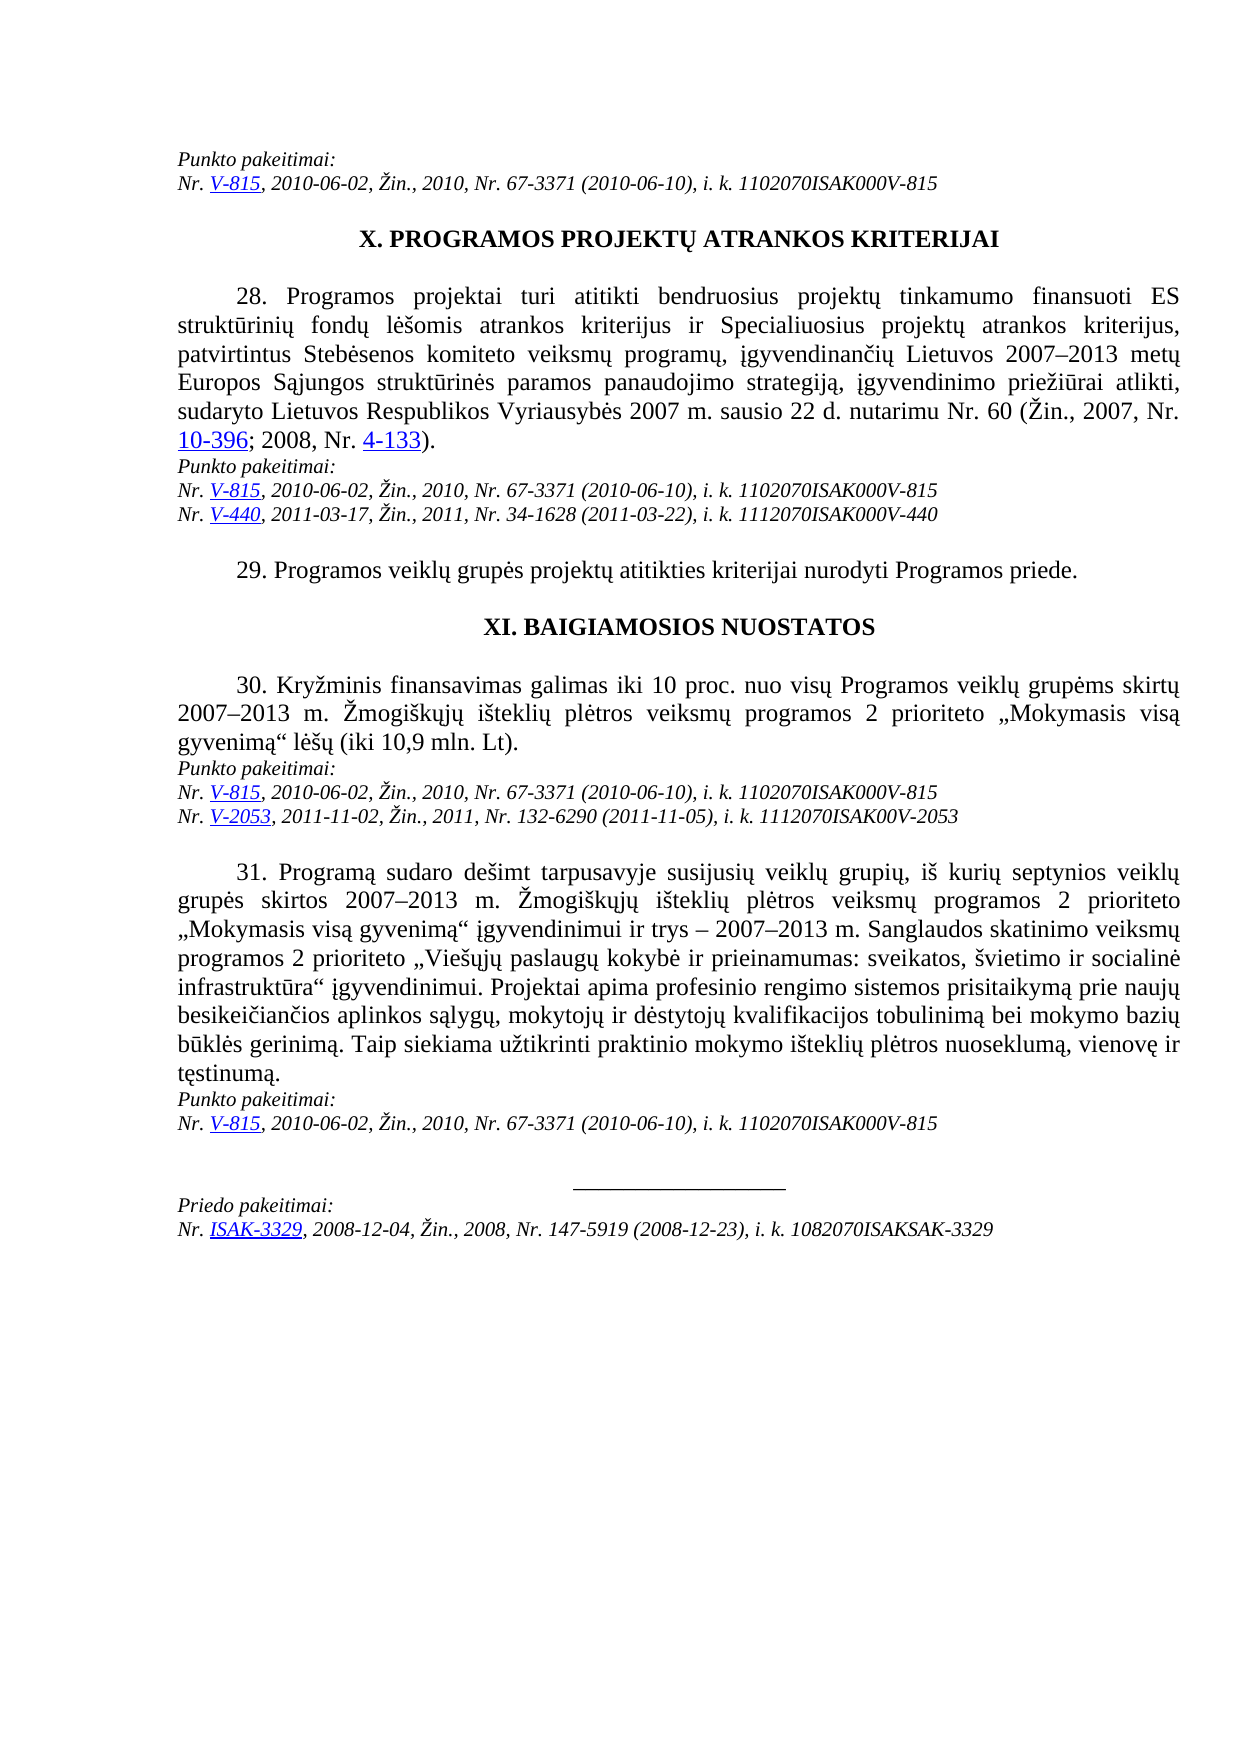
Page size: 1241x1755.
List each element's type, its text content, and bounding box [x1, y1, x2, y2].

text Punkto pakeitimai: [177, 756, 1181, 780]
text Nr. V-2053, 2011-11-02, Žin., 2011, Nr. 132-6290 (2011-11-05), i. k. 1112070ISAK00V-2053 [177, 804, 1181, 828]
text XI. BAIGIAMOSIOS NUOSTATOS [177, 612, 1181, 641]
text Punkto pakeitimai: [177, 147, 1181, 171]
text Priedo pakeitimai: [177, 1192, 1181, 1217]
text _________________ [177, 1164, 1181, 1192]
text Nr. ISAK-3329, 2008-12-04, Žin., 2008, Nr. 147-5919 (2008-12-23), i. k. 1082070ISAKSAK-3329 [177, 1217, 1181, 1241]
text Punkto pakeitimai: [177, 454, 1181, 478]
text Nr. V-440, 2011-03-17, Žin., 2011, Nr. 34-1628 (2011-03-22), i. k. 1112070ISAK000V-440 [177, 502, 1181, 526]
text Nr. V-815, 2010-06-02, Žin., 2010, Nr. 67-3371 (2010-06-10), i. k. 1102070ISAK000V-815 [177, 478, 1181, 502]
text 30. Kryžminis finansavimas galimas iki 10 proc. nuo visų Programos veiklų grupėms skirtų 2007–2013 m. Žmogiškųjų išteklių plėtros veiksmų programos 2 prioriteto „Mokymasis visą gyvenimą“ lėšų (iki 10,9 mln. Lt). [177, 670, 1181, 756]
text X. PROGRAMOS PROJEKTŲ ATRANKOS KRITERIJAI [177, 224, 1181, 252]
text Nr. V-815, 2010-06-02, Žin., 2010, Nr. 67-3371 (2010-06-10), i. k. 1102070ISAK000V-815 [177, 171, 1181, 195]
text 28. Programos projektai turi atitikti bendruosius projektų tinkamumo finansuoti ES struktūrinių fondų lėšomis atrankos kriterijus ir Specialiuosius projektų atrankos kriterijus, patvirtintus Stebėsenos komiteto veiksmų programų, įgyvendinančių Lietuvos 2007–2013 metų Europos Sąjungos struktūrinės paramos panaudojimo strategiją, įgyvendinimo priežiūrai atlikti, sudaryto Lietuvos Respublikos Vyriausybės 2007 m. sausio 22 d. nutarimu Nr. 60 (Žin., 2007, Nr. 10-396; 2008, Nr. 4-133). [177, 281, 1181, 454]
text Punkto pakeitimai: [177, 1087, 1181, 1111]
text Nr. V-815, 2010-06-02, Žin., 2010, Nr. 67-3371 (2010-06-10), i. k. 1102070ISAK000V-815 [177, 780, 1181, 804]
text 31. Programą sudaro dešimt tarpusavyje susijusių veiklų grupių, iš kurių septynios veiklų grupės skirtos 2007–2013 m. Žmogiškųjų išteklių plėtros veiksmų programos 2 prioriteto „Mokymasis visą gyvenimą“ įgyvendinimui ir trys – 2007–2013 m. Sanglaudos skatinimo veiksmų programos 2 prioriteto „Viešųjų paslaugų kokybė ir prieinamumas: sveikatos, švietimo ir socialinė infrastruktūra“ įgyvendinimui. Projektai apima profesinio rengimo sistemos prisitaikymą prie naujų besikeičiančios aplinkos sąlygų, mokytojų ir dėstytojų kvalifikacijos tobulinimą bei mokymo bazių būklės gerinimą. Taip siekiama užtikrinti praktinio mokymo išteklių plėtros nuoseklumą, vienovę ir tęstinumą. [177, 857, 1181, 1087]
text 29. Programos veiklų grupės projektų atitikties kriterijai nurodyti Programos priede. [177, 555, 1181, 583]
text Nr. V-815, 2010-06-02, Žin., 2010, Nr. 67-3371 (2010-06-10), i. k. 1102070ISAK000V-815 [177, 1111, 1181, 1135]
